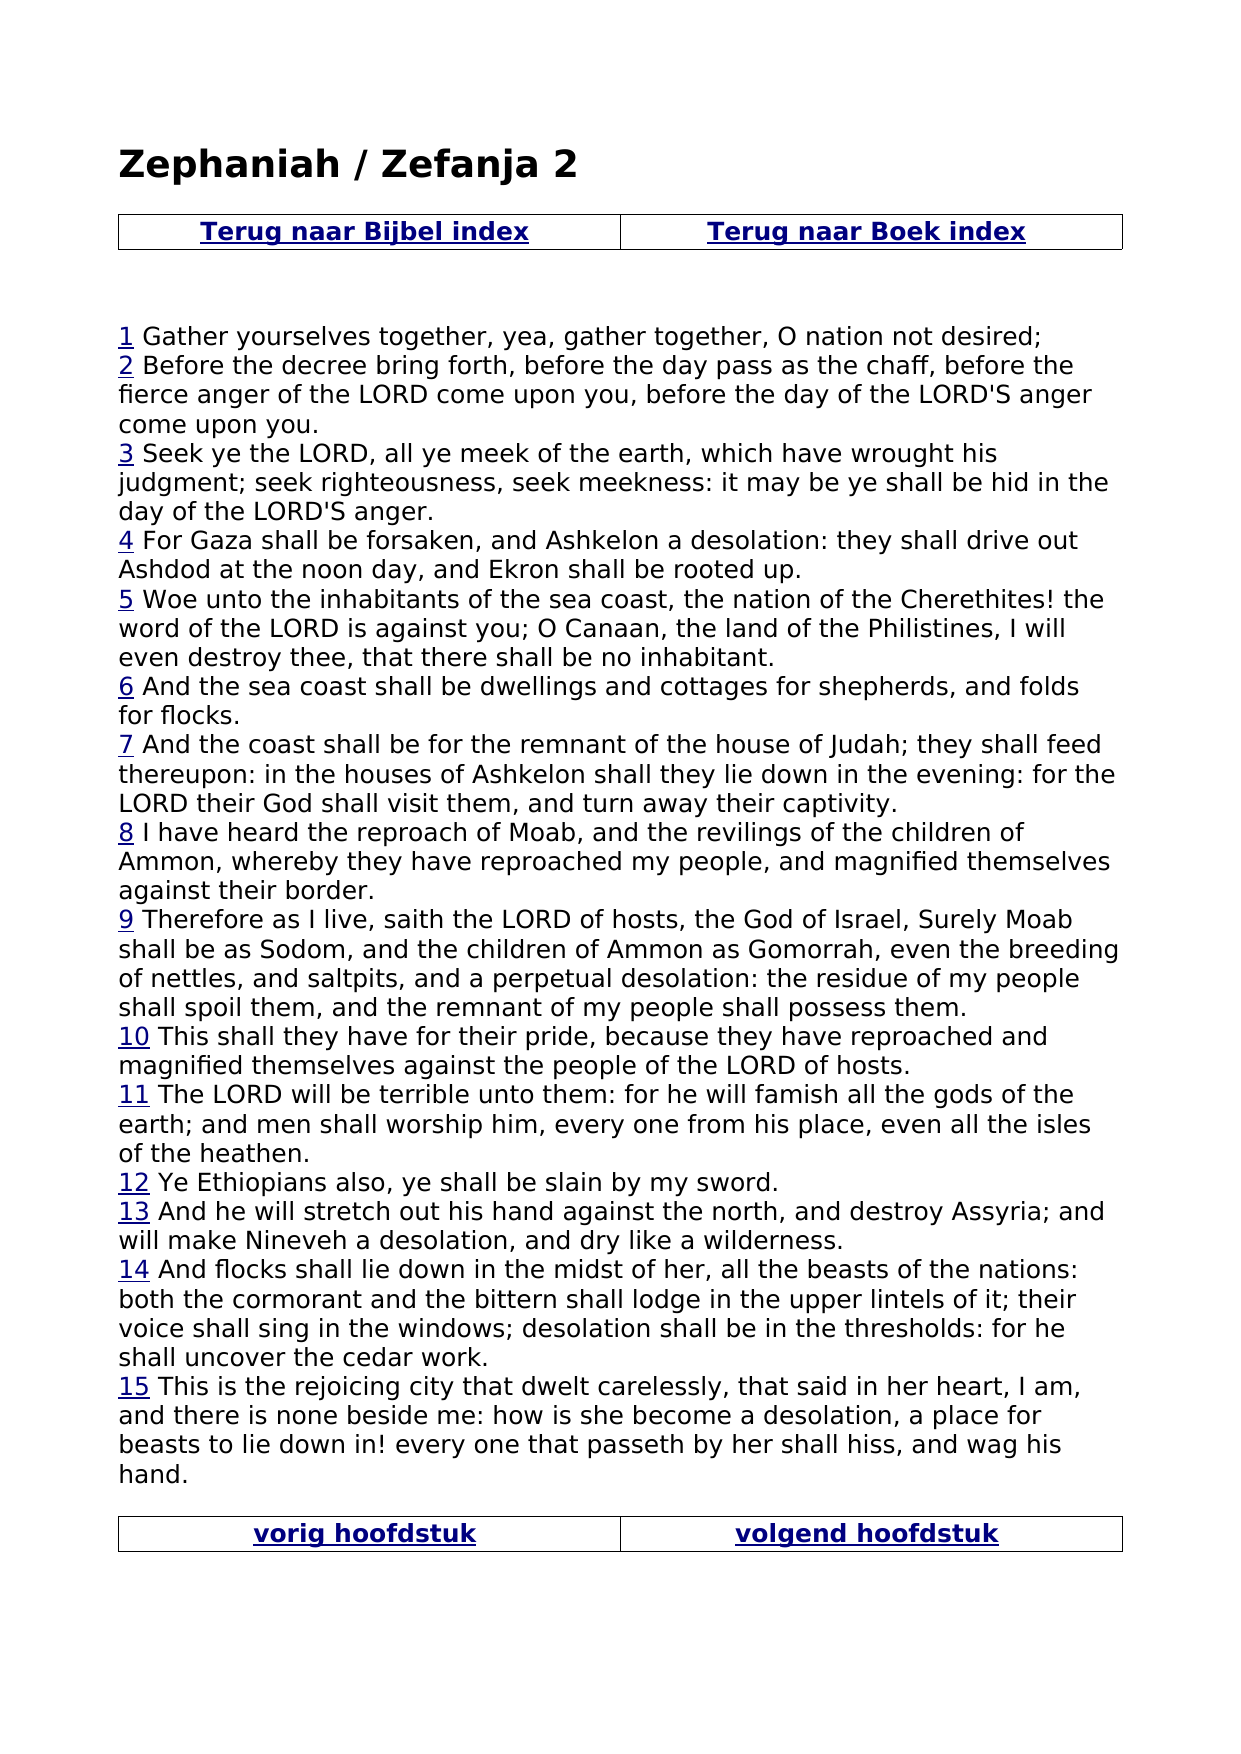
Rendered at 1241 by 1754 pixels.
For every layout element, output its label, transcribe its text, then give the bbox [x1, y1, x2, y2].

table_header Terug naar Bijbel index [119, 215, 620, 249]
subtitle Zephaniah / Zefanja 2 [118, 143, 1122, 187]
table_header Terug naar Boek index [621, 215, 1122, 249]
text 1 Gather yourselves together, yea, gather together, O nation not desired; 2 Before the decree bring forth, before the day pass as the chaff, before the fierce anger of the LORD come upon you, before the day of the LORD'S anger come upon you. 3 Seek ye the LORD, all ye meek of the earth, which have wrought his judgment; seek righteousness, seek meekness: it may be ye shall be hid in the day of the LORD'S anger. 4 For Gaza shall be forsaken, and Ashkelon a desolation: they shall drive out Ashdod at the noon day, and Ekron shall be rooted up. 5 Woe unto the inhabitants of the sea coast, the nation of the Cherethites! the word of the LORD is against you; O Canaan, the land of the Philistines, I will even destroy thee, that there shall be no inhabitant. 6 And the sea coast shall be dwellings and cottages for shepherds, and folds for flocks. 7 And the coast shall be for the remnant of the house of Judah; they shall feed thereupon: in the houses of Ashkelon shall they lie down in the evening: for the LORD their God shall visit them, and turn away their captivity. 8 I have heard the reproach of Moab, and the revilings of the children of Ammon, whereby they have reproached my people, and magnified themselves against their border. 9 Therefore as I live, saith the LORD of hosts, the God of Israel, Surely Moab shall be as Sodom, and the children of Ammon as Gomorrah, even the breeding of nettles, and saltpits, and a perpetual desolation: the residue of my people shall spoil them, and the remnant of my people shall possess them. 10 This shall they have for their pride, because they have reproached and magnified themselves against the people of the LORD of hosts. 11 The LORD will be terrible unto them: for he will famish all the gods of the earth; and men shall worship him, every one from his place, even all the isles of the heathen. 12 Ye Ethiopians also, ye shall be slain by my sword. 13 And he will stretch out his hand against the north, and destroy Assyria; and will make Nineveh a desolation, and dry like a wilderness. 14 And flocks shall lie down in the midst of her, all the beasts of the nations: both the cormorant and the bittern shall lodge in the upper lintels of it; their voice shall sing in the windows; desolation shall be in the thresholds: for he shall uncover the cedar work. 15 This is the rejoicing city that dwelt carelessly, that said in her heart, I am, and there is none beside me: how is she become a desolation, a place for beasts to lie down in! every one that passeth by her shall hiss, and wag his hand. [118, 264, 1122, 1489]
table_header vorig hoofdstuk [119, 1517, 620, 1551]
table_header volgend hoofdstuk [621, 1517, 1122, 1551]
